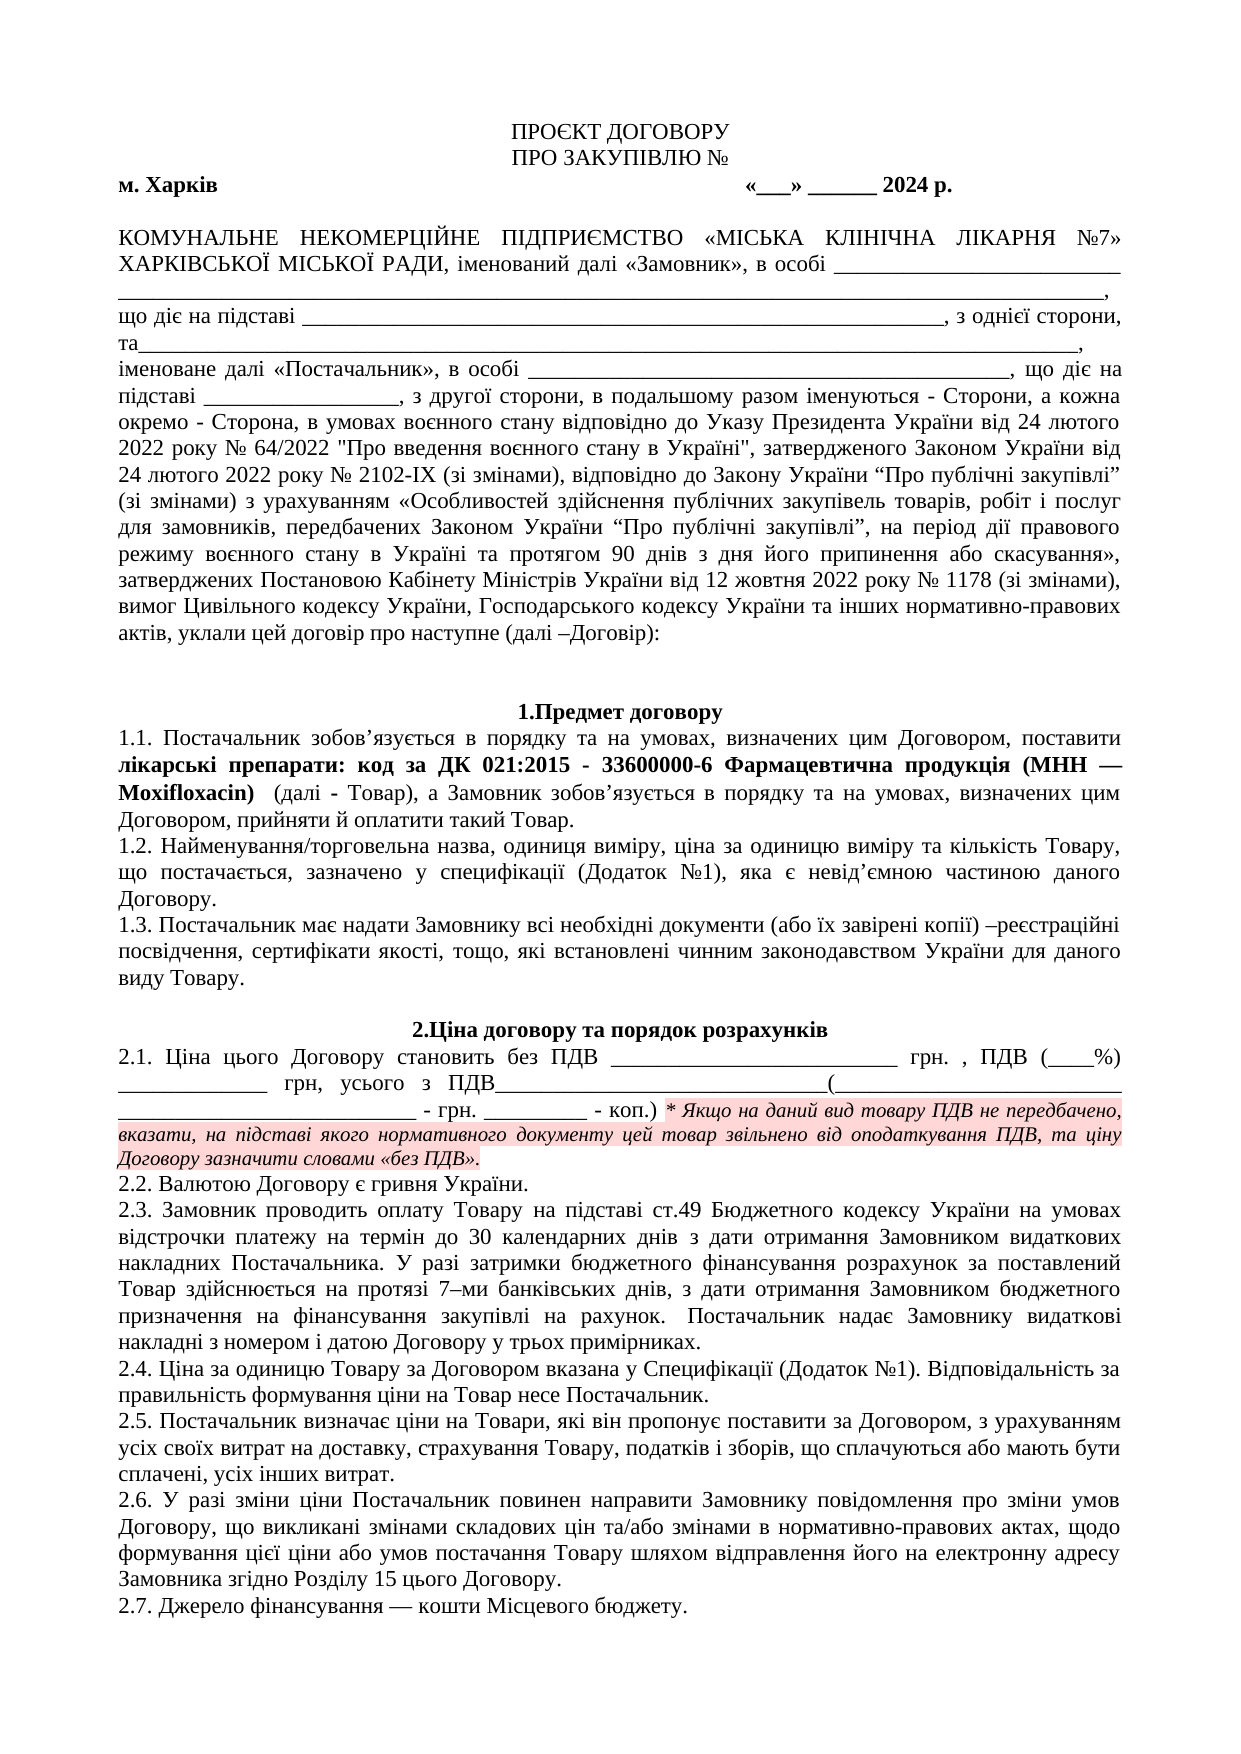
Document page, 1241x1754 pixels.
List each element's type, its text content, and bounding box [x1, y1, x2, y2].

subtitle ПРОЄКТ ДОГОВОРУ [118, 118, 1122, 144]
text 2.2. Валютою Договору є гривня України. [118, 1170, 1122, 1196]
text 1.1. Постачальник зобов’язується в порядку та на умовах, визначених цим Договором, поставити лікарські препарати: код за ДК 021:2015 - 33600000-6 Фармацевтична продукція (МНН — Moxifloxacin) (далі - Товар), а Замовник зобов’язується в порядку та на умовах, визначених цим Договором, прийняти й оплатити такий Товар. [118, 724, 1122, 832]
text м. Харків «___» ______ 2024 р. [118, 171, 1122, 197]
text 2.3. Замовник проводить оплату Товару на підставі ст.49 Бюджетного кодексу України на умовах відстрочки платежу на термін до 30 календарних днів з дати отримання Замовником видаткових накладних Постачальника. У разі затримки бюджетного фінансування розрахунок за поставлений Товар здійснюється на протязі 7–ми банківських днів, з дати отримання Замовником бюджетного призначення на фінансування закупівлі на рахунок. Постачальник надає Замовнику видаткові накладні з номером і датою Договору у трьох примірниках. [118, 1196, 1122, 1354]
text 1.Предмет договору [118, 698, 1122, 724]
text 2.Ціна договору та порядок розрахунків [118, 1017, 1122, 1043]
text КОМУНАЛЬНЕ НЕКОМЕРЦІЙНЕ ПІДПРИЄМСТВО «МІСЬКА КЛІНІЧНА ЛІКАРНЯ №7» ХАРКІВСЬКОЇ МІСЬКОЇ РАДИ, іменований далі «Замовник», в особі _________________________ ______________________________________________________________________________________, що діє на підставі ________________________________________________________, з однієї сторони, та__________________________________________________________________________________, іменоване далі «Постачальник», в особі __________________________________________, що діє на підставі _________________, з другої сторони, в подальшому разом іменуються - Сторони, а кожна окремо - Сторона, в умовах воєнного стану відповідно до Указу Президента України від 24 лютого 2022 року № 64/2022 "Про введення воєнного стану в Україні", затвердженого Законом України від 24 лютого 2022 року № 2102-IX (зі змінами), відповідно до Закону України “Про публічні закупівлі” (зі змінами) з урахуванням «Особливостей здійснення публічних закупівель товарів, робіт і послуг для замовників, передбачених Законом України “Про публічні закупівлі”, на період дії правового режиму воєнного стану в Україні та протягом 90 днів з дня його припинення або скасування», затверджених Постановою Кабінету Міністрів України від 12 жовтня 2022 року № 1178 (зі змінами), вимог Цивільного кодексу України, Господарського кодексу України та інших нормативно-правових актів, уклали цей договір про наступне (далі –Договір): [118, 223, 1122, 645]
text 2.7. Джерело фінансування — кошти Місцевого бюджету. [118, 1592, 1122, 1618]
text 2.1. Ціна цього Договору становить без ПДВ _________________________ грн. , ПДВ (____%) _____________ грн, усього з ПДВ_____________________________(_________________________ __________________________ - грн. _________ - коп.) * Якщо на даний вид товару ПДВ не передбачено, вказати, на підставі якого нормативного документу цей товар звільнено від оподаткування ПДВ, та ціну Договору зазначити словами «без ПДВ». [118, 1043, 1122, 1170]
text 2.4. Ціна за одиницю Товару за Договором вказана у Специфікації (Додаток №1). Відповідальність за правильність формування ціни на Товар несе Постачальник. [118, 1354, 1122, 1407]
text 1.2. Найменування/торговельна назва, одиниця виміру, ціна за одиницю виміру та кількість Товару, що постачається, зазначено у специфікації (Додаток №1), яка є невід’ємною частиною даного Договору. [118, 832, 1122, 911]
subtitle ПРО ЗАКУПІВЛЮ № [118, 144, 1122, 171]
text 2.6. У разі зміни ціни Постачальник повинен направити Замовнику повідомлення про зміни умов Договору, що викликані змінами складових цін та/або змінами в нормативно-правових актах, щодо формування цієї ціни або умов постачання Товару шляхом відправлення його на електронну адресу Замовника згідно Розділу 15 цього Договору. [118, 1486, 1122, 1592]
text 1.3. Постачальник має надати Замовнику всі необхідні документи (або їх завірені копії) –реєстраційні посвідчення, сертифікати якості, тощо, які встановлені чинним законодавством України для даного виду Товару. [118, 911, 1122, 990]
text 2.5. Постачальник визначає ціни на Товари, які він пропонує поставити за Договором, з урахуванням усіх своїх витрат на доставку, страхування Товару, податків і зборів, що сплачуються або мають бути сплачені, усіх інших витрат. [118, 1407, 1122, 1486]
